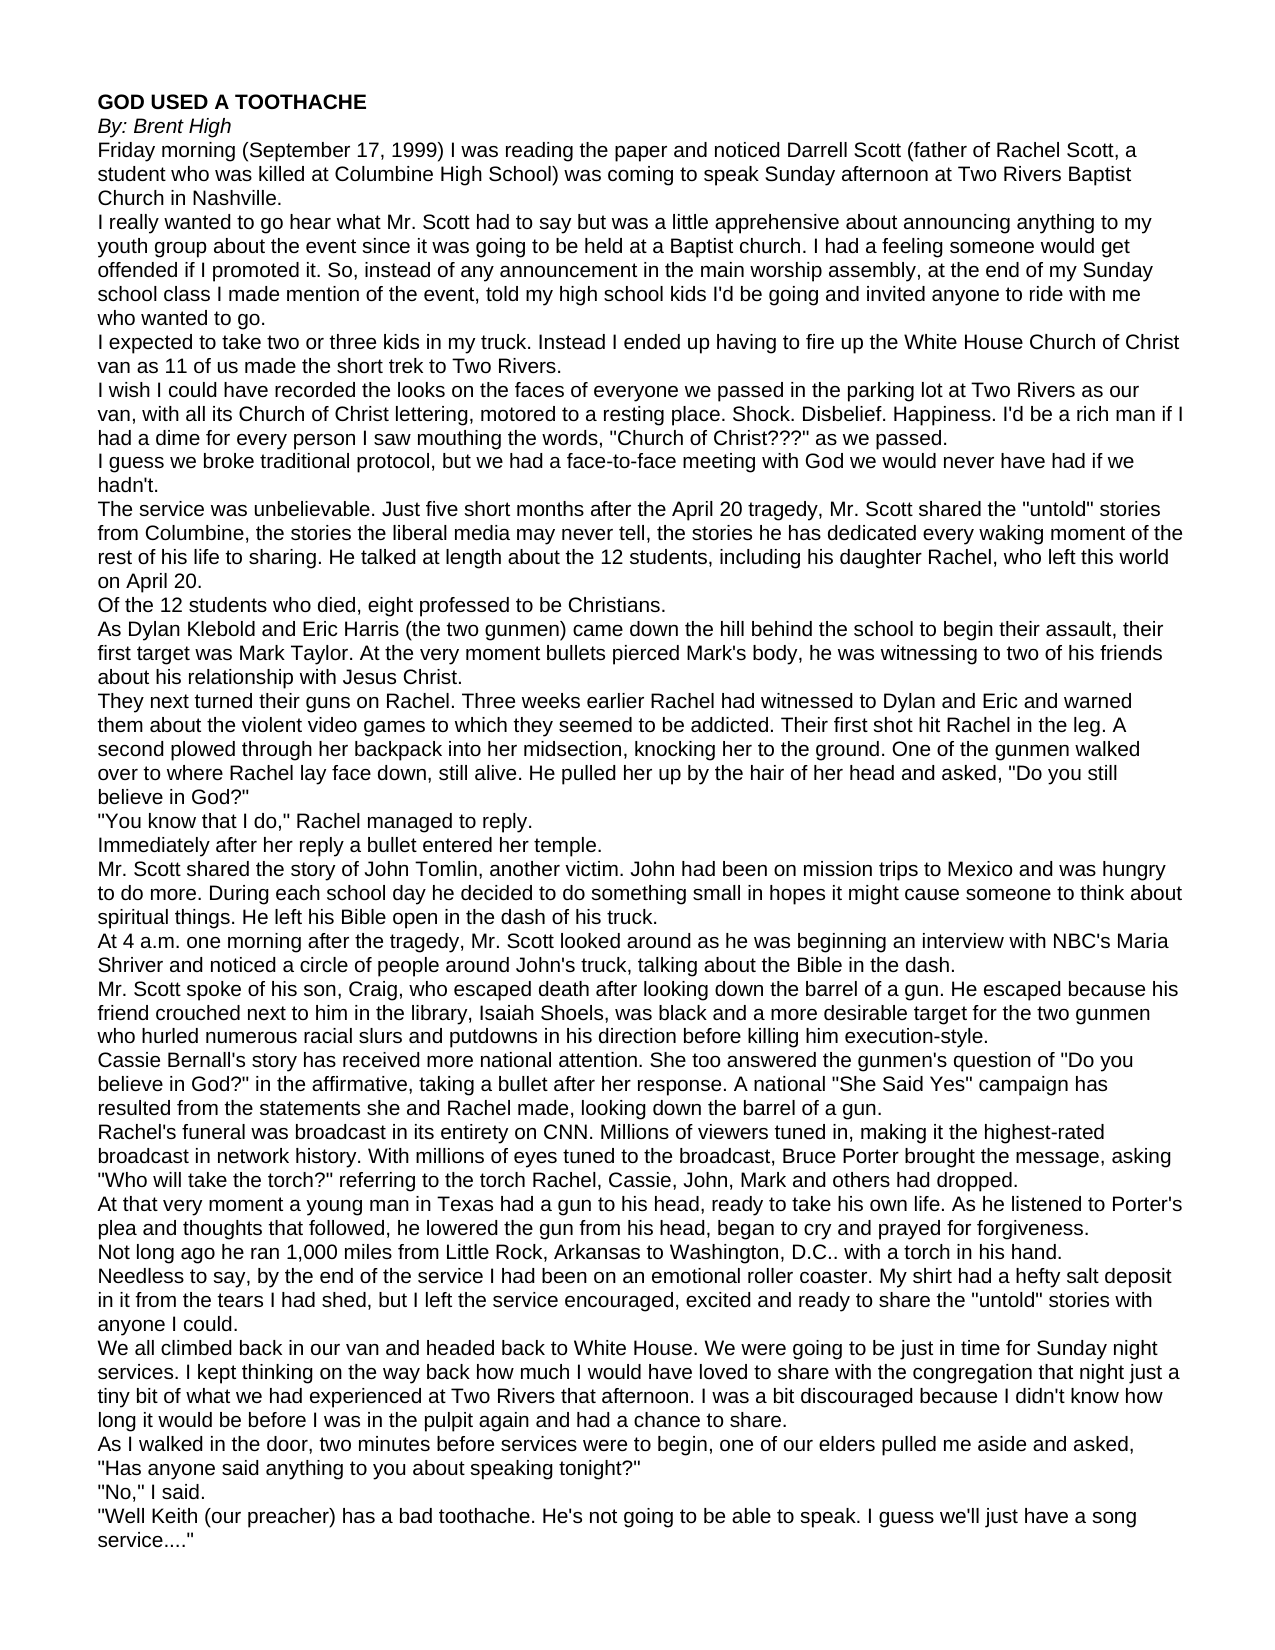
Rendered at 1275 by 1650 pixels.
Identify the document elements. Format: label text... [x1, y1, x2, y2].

text Friday morning (September 17, 1999) I was reading the paper and noticed Darrell Scott (father of Rachel Scott, a student who was killed at Columbine High School) was coming to speak Sunday afternoon at Two Rivers Baptist Church in Nashville. [97, 138, 1185, 210]
text Rachel's funeral was broadcast in its entirety on CNN. Millions of viewers tuned in, making it the highest-rated broadcast in network history. With millions of eyes tuned to the broadcast, Bruce Porter brought the message, asking "Who will take the torch?" referring to the torch Rachel, Cassie, John, Mark and others had dropped. [97, 1120, 1185, 1192]
text I guess we broke traditional protocol, but we had a face-to-face meeting with God we would never have had if we hadn't. [97, 449, 1185, 497]
text "You know that I do," Rachel managed to reply. [97, 809, 1185, 833]
text We all climbed back in our van and headed back to White House. We were going to be just in time for Sunday night services. I kept thinking on the way back how much I would have loved to share with the congregation that night just a tiny bit of what we had experienced at Two Rivers that afternoon. I was a bit discouraged because I didn't know how long it would be before I was in the pulpit again and had a chance to share. [97, 1336, 1185, 1432]
text Needless to say, by the end of the service I had been on an emotional roller coaster. My shirt had a hefty salt deposit in it from the tears I had shed, but I left the service encouraged, excited and ready to share the "untold" stories with anyone I could. [97, 1264, 1185, 1336]
text As I walked in the door, two minutes before services were to begin, one of our elders pulled me aside and asked, "Has anyone said anything to you about speaking tonight?" [97, 1432, 1185, 1479]
text I wish I could have recorded the looks on the faces of everyone we passed in the parking lot at Two Rivers as our van, with all its Church of Christ lettering, motored to a resting place. Shock. Disbelief. Happiness. I'd be a rich man if I had a dime for every person I saw mouthing the words, "Church of Christ???" as we passed. [97, 377, 1185, 449]
text By: Brent High [97, 114, 1185, 138]
text They next turned their guns on Rachel. Three weeks earlier Rachel had witnessed to Dylan and Eric and warned them about the violent video games to which they seemed to be addicted. Their first shot hit Rachel in the leg. A second plowed through her backpack into her midsection, knocking her to the ground. One of the gunmen walked over to where Rachel lay face down, still alive. He pulled her up by the hair of her head and asked, "Do you still believe in God?" [97, 689, 1185, 809]
text At 4 a.m. one morning after the tragedy, Mr. Scott looked around as he was beginning an interview with NBC's Maria Shriver and noticed a circle of people around John's truck, talking about the Bible in the dash. [97, 928, 1185, 976]
text I expected to take two or three kids in my truck. Instead I ended up having to fire up the White House Church of Christ van as 11 of us made the short trek to Two Rivers. [97, 329, 1185, 377]
text Not long ago he ran 1,000 miles from Little Rock, Arkansas to Washington, D.C.. with a torch in his hand. [97, 1240, 1185, 1264]
text Of the 12 students who died, eight professed to be Christians. [97, 593, 1185, 617]
text GOD USED A TOOTHACHE [97, 90, 1185, 114]
text Cassie Bernall's story has received more national attention. She too answered the gunmen's question of "Do you believe in God?" in the affirmative, taking a bullet after her response. A national "She Said Yes" campaign has resulted from the statements she and Rachel made, looking down the barrel of a gun. [97, 1048, 1185, 1120]
text As Dylan Klebold and Eric Harris (the two gunmen) came down the hill behind the school to begin their assault, their first target was Mark Taylor. At the very moment bullets pierced Mark's body, he was witnessing to two of his friends about his relationship with Jesus Christ. [97, 617, 1185, 689]
text Immediately after her reply a bullet entered her temple. [97, 833, 1185, 857]
text Mr. Scott shared the story of John Tomlin, another victim. John had been on mission trips to Mexico and was hungry to do more. During each school day he decided to do something small in hopes it might cause someone to think about spiritual things. He left his Bible open in the dash of his truck. [97, 857, 1185, 928]
text At that very moment a young man in Texas had a gun to his head, ready to take his own life. As he listened to Porter's plea and thoughts that followed, he lowered the gun from his head, began to cry and prayed for forgiveness. [97, 1192, 1185, 1240]
text Mr. Scott spoke of his son, Craig, who escaped death after looking down the barrel of a gun. He escaped because his friend crouched next to him in the library, Isaiah Shoels, was black and a more desirable target for the two gunmen who hurled numerous racial slurs and putdowns in his direction before killing him execution-style. [97, 976, 1185, 1048]
text I really wanted to go hear what Mr. Scott had to say but was a little apprehensive about announcing anything to my youth group about the event since it was going to be held at a Baptist church. I had a feeling someone would get offended if I promoted it. So, instead of any announcement in the main worship assembly, at the end of my Sunday school class I made mention of the event, told my high school kids I'd be going and invited anyone to ride with me who wanted to go. [97, 210, 1185, 329]
text The service was unbelievable. Just five short months after the April 20 tragedy, Mr. Scott shared the "untold" stories from Columbine, the stories the liberal media may never tell, the stories he has dedicated every waking moment of the rest of his life to sharing. He talked at length about the 12 students, including his daughter Rachel, who left this world on April 20. [97, 497, 1185, 593]
text "Well Keith (our preacher) has a bad toothache. He's not going to be able to speak. I guess we'll just have a song service...." [97, 1503, 1185, 1551]
text "No," I said. [97, 1479, 1185, 1503]
